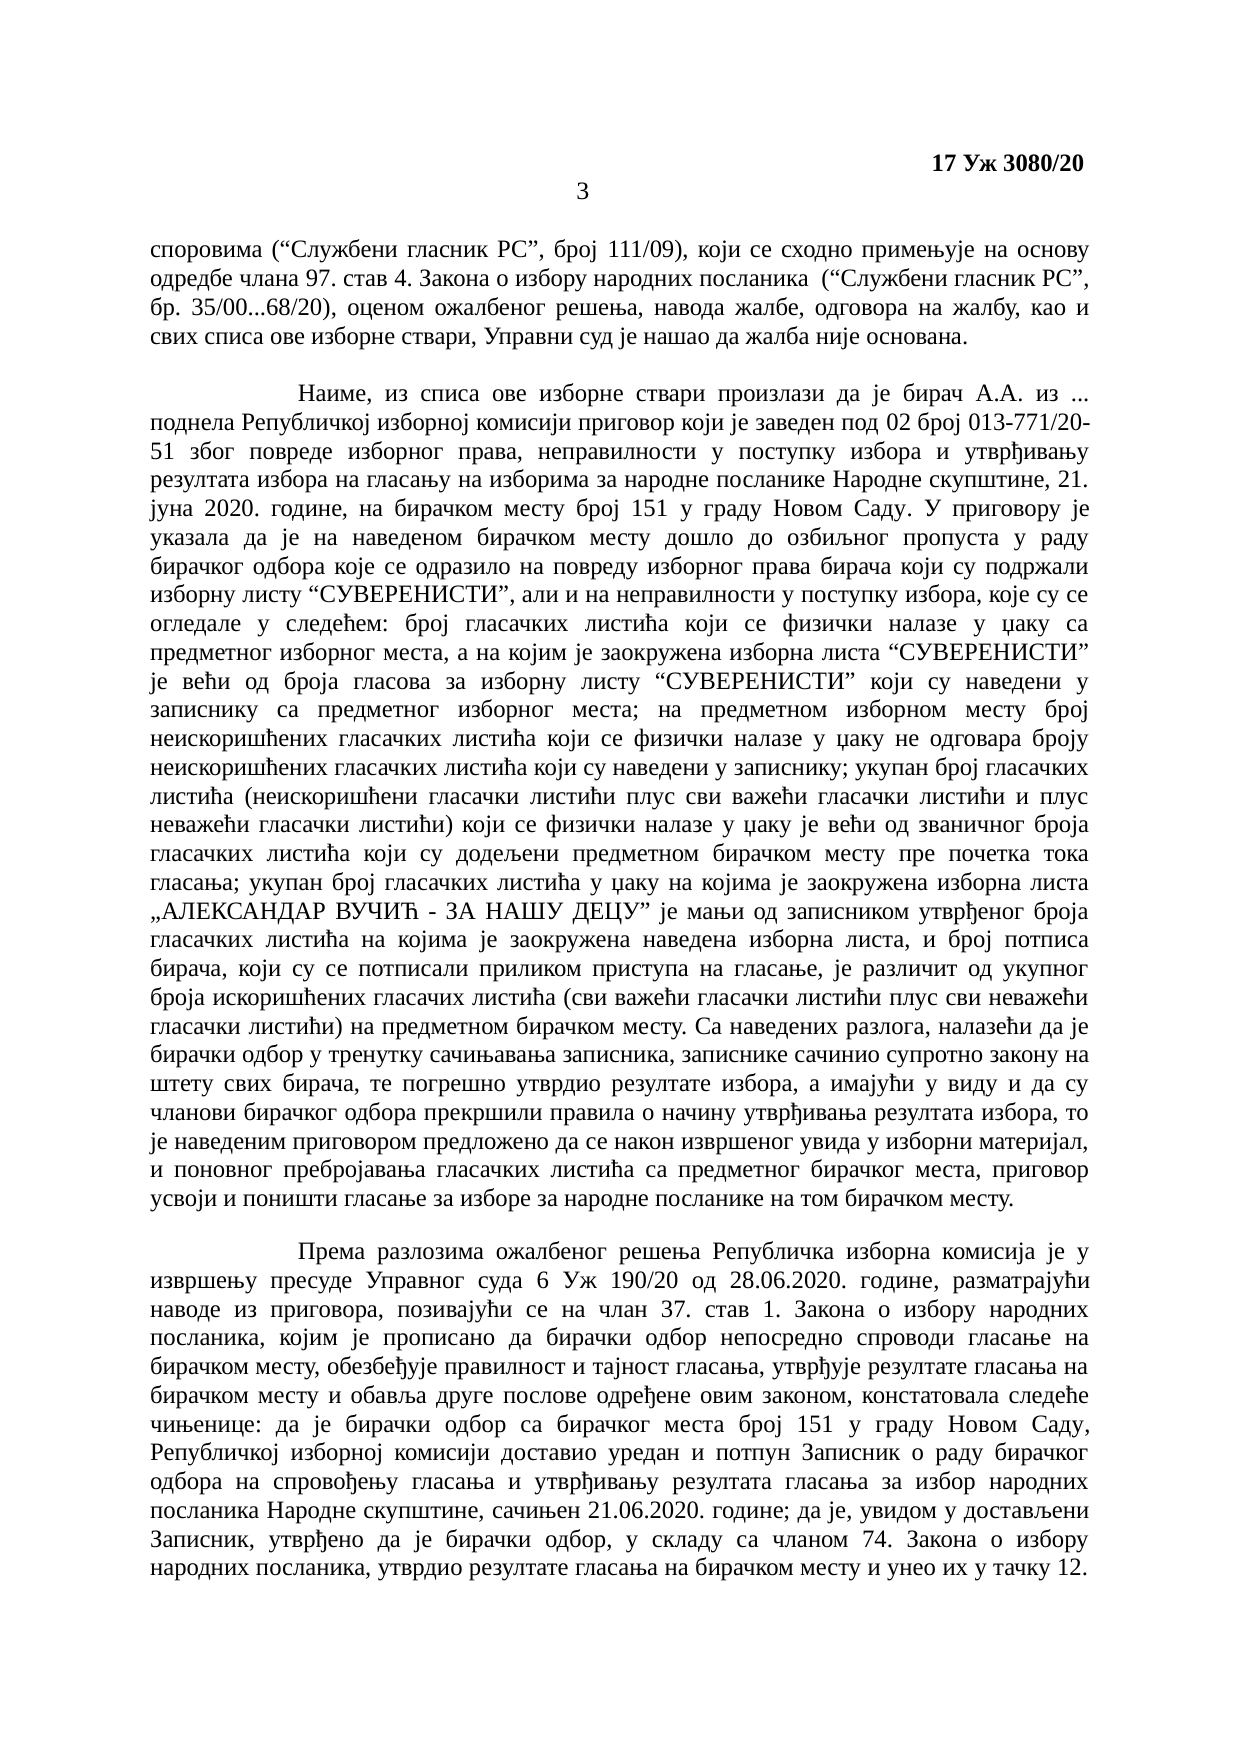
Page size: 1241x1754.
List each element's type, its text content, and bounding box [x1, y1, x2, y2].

text споровима (“Службени гласник РС”, број 111/09), који се сходно примењује на основу одредбе члана 97. став 4. Закона о избору народних посланика (“Службени гласник РС”, бр. 35/00...68/20), оценом ожалбеног решења, навода жалбе, одговора на жалбу, као и свих списа ове изборне ствари, Управни суд је нашао да жалба није основана. [150, 234, 1090, 349]
text Према разлозима ожалбеног решења Републичка изборна комисија је у извршењу пресуде Управног суда 6 Уж 190/20 од 28.06.2020. године, разматрајући наводе из приговора, позивајући се на члан 37. став 1. Закона о избору народних посланика, којим је прописано да бирачки одбор непосредно спроводи гласање на бирачком месту, обезбеђује правилност и тајност гласања, утврђује резултате гласања на бирачком месту и обавља друге послове одређене овим законом, констатовала следеће чињенице: да је бирачки одбор са бирачког места број 151 у граду Новом Саду, Републичкој изборној комисији доставио уредан и потпун Записник о раду бирачког одбора на спровођењу гласања и утврђивању резултата гласања за избор народних посланика Народне скупштине, сачињен 21.06.2020. године; да је, увидом у достављени Записник, утврђено да је бирачки одбор, у складу са чланом 74. Закона о избору народних посланика, утврдио резултате гласања на бирачком месту и унео их у тачку 12. [150, 1236, 1090, 1581]
text Наиме, из списа ове изборне ствари произлази да је бирач A.A. из ... поднела Републичкој изборној комисији приговор који је заведен под 02 број 013-771/20-51 због повреде изборног права, неправилности у поступку избора и утврђивању резултата избора на гласању на изборима за народне посланике Народне скупштине, 21. јуна 2020. године, на бирачком месту број 151 у граду Новом Саду. У приговору је указала да је на наведеном бирачком месту дошло до озбиљног пропуста у раду бирачког одбора које се одразило на повреду изборног права бирача који су подржали изборну листу “СУВЕРЕНИСТИ”, али и на неправилности у поступку избора, које су се огледале у следећем: број гласачких листића који се физички налазе у џаку са предметног изборног места, а на којим је заокружена изборна листа “СУВЕРЕНИСТИ” је већи од броја гласова за изборну листу “СУВЕРЕНИСТИ” који су наведени у записнику са предметног изборног места; на предметном изборном месту број неискоришћених гласачких листића који се физички налазе у џаку не одговара броју неискоришћених гласачких листића који су наведени у записнику; укупан број гласачких листића (неискоришћени гласачки листићи плус сви важећи гласачки листићи и плус неважећи гласачки листићи) који се физички налазе у џаку је већи од званичног броја гласачких листића који су додељени предметном бирачком месту пре почетка тока гласања; укупан број гласачких листића у џаку на којима је заокружена изборна листа „АЛЕКСАНДАР ВУЧИЋ - ЗА НАШУ ДЕЦУ” је мањи од записником утврђеног броја гласачких листића на којима је заокружена наведена изборна листа, и број потписа бирача, који су се потписали приликом приступа на гласање, је различит од укупног броја искоришћених гласачих листића (сви важећи гласачки листићи плус сви неважећи гласачки листићи) на предметном бирачком месту. Са наведених разлога, налазећи да је бирачки одбор у тренутку сачињавања записника, записнике сачинио супротно закону на штету свих бирача, те погрешно утврдио резултате избора, а имајући у виду и да су чланови бирачког одбора прекршили правила о начину утврђивања резултата избора, то је наведеним приговором предложено да се након извршеног увида у изборни материјал, и поновног пребројавања гласачких листића са предметног бирачког места, приговор усвоји и поништи гласање за изборе за народне посланике на том бирачком месту. [150, 378, 1090, 1212]
